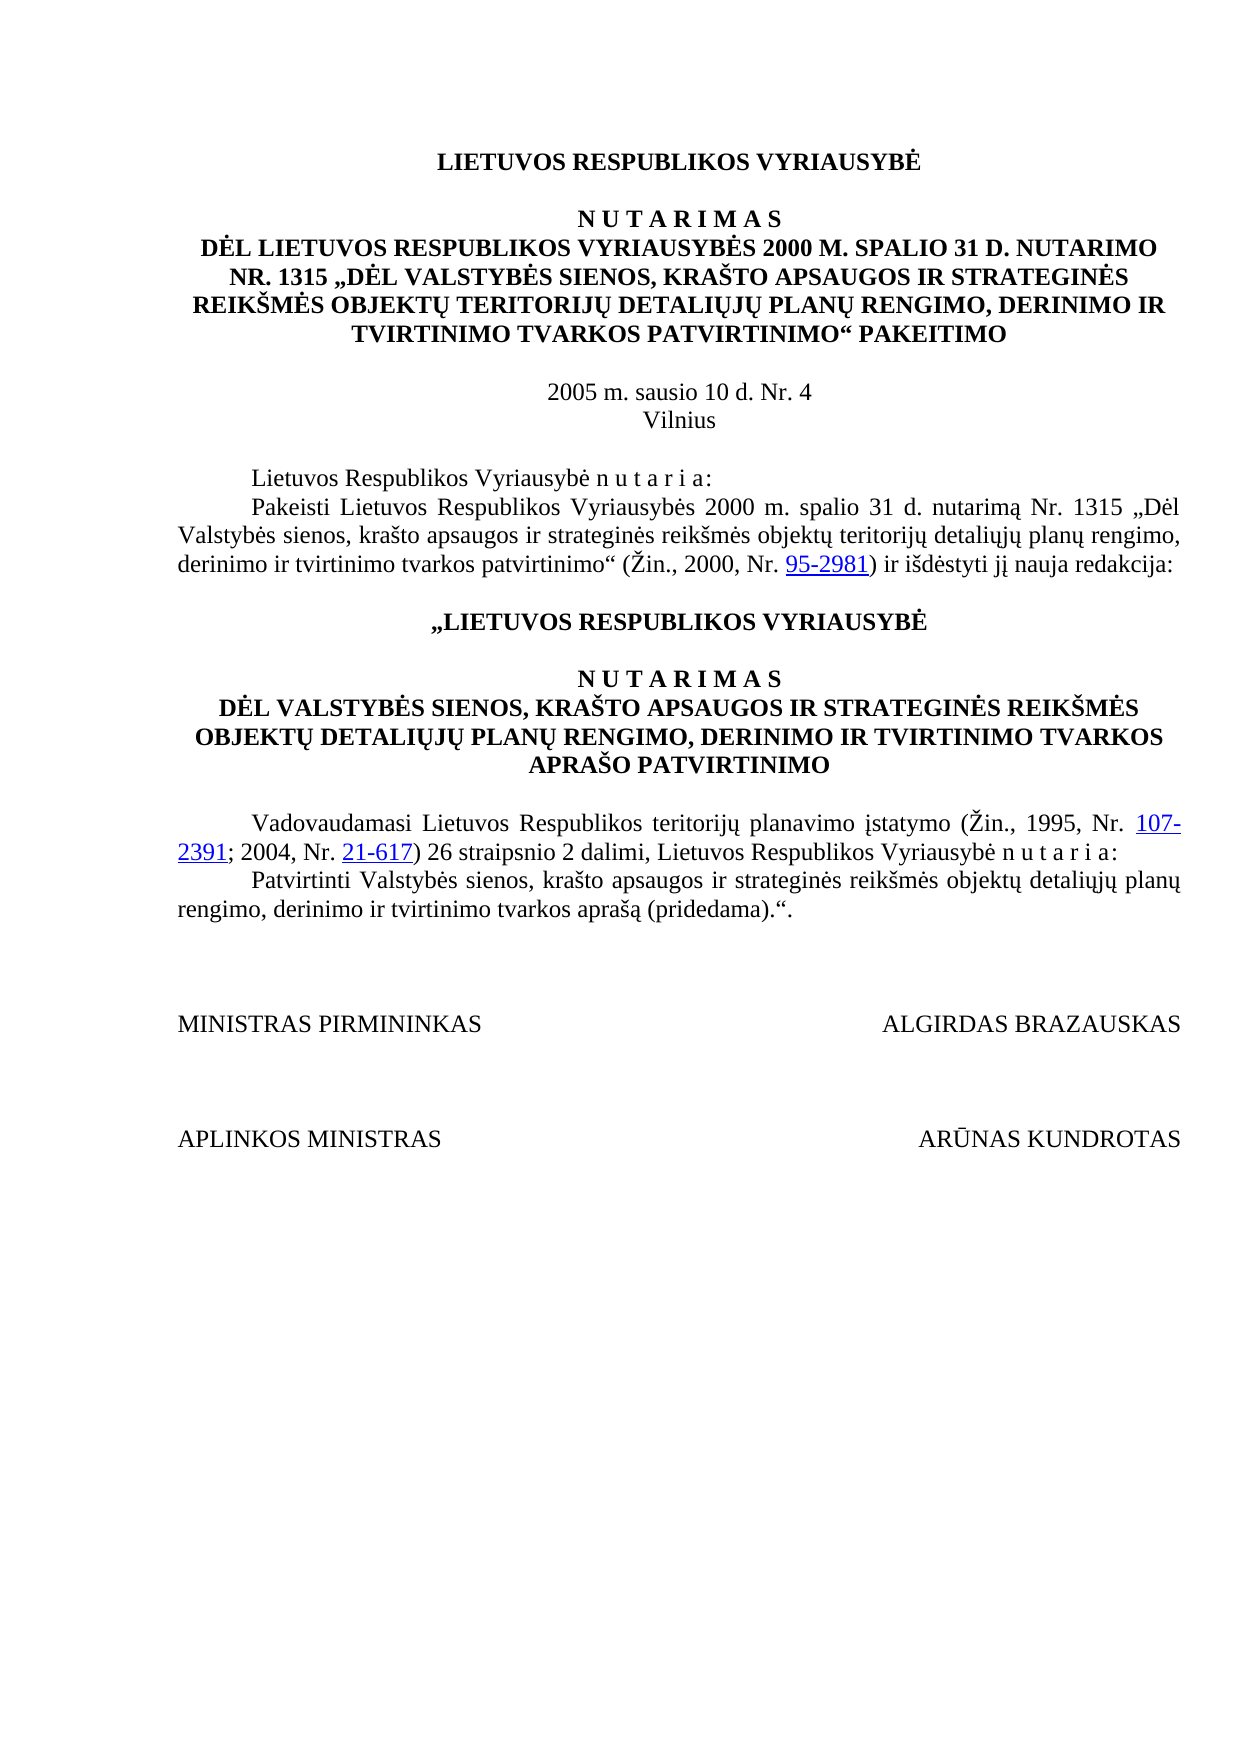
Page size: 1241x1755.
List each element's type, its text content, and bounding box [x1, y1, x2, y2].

text N U T A R I M A S [177, 204, 1181, 233]
text Patvirtinti Valstybės sienos, krašto apsaugos ir strateginės reikšmės objektų detaliųjų planų rengimo, derinimo ir tvirtinimo tvarkos aprašą (pridedama).“. [177, 866, 1181, 923]
text 2005 m. sausio 10 d. Nr. 4 [177, 377, 1181, 406]
text „LIETUVOS RESPUBLIKOS VYRIAUSYBĖ [177, 607, 1181, 636]
text Lietuvos Respublikos Vyriausybė nutaria: [177, 463, 1181, 492]
text Vilnius [177, 406, 1181, 434]
text MINISTRAS PIRMININKAS ALGIRDAS BRAZAUSKAS [177, 1009, 1181, 1038]
text Pakeisti Lietuvos Respublikos Vyriausybės 2000 m. spalio 31 d. nutarimą Nr. 1315 „Dėl Valstybės sienos, krašto apsaugos ir strateginės reikšmės objektų teritorijų detaliųjų planų rengimo, derinimo ir tvirtinimo tvarkos patvirtinimo“ (Žin., 2000, Nr. 95-2981) ir išdėstyti jį nauja redakcija: [177, 492, 1181, 578]
text APLINKOS MINISTRAS ARŪNAS KUNDROTAS [177, 1124, 1181, 1153]
text Vadovaudamasi Lietuvos Respublikos teritorijų planavimo įstatymo (Žin., 1995, Nr. 107-2391; 2004, Nr. 21-617) 26 straipsnio 2 dalimi, Lietuvos Respublikos Vyriausybė nutaria: [177, 808, 1181, 866]
text LIETUVOS RESPUBLIKOS VYRIAUSYBĖ [177, 147, 1181, 176]
text NUTARIMAS [177, 664, 1181, 693]
text DĖL LIETUVOS RESPUBLIKOS VYRIAUSYBĖS 2000 M. SPALIO 31 D. NUTARIMO NR. 1315 „DĖL VALSTYBĖS SIENOS, KRAŠTO APSAUGOS IR STRATEGINĖS REIKŠMĖS OBJEKTŲ TERITORIJŲ DETALIŲJŲ PLANŲ RENGIMO, DERINIMO IR TVIRTINIMO TVARKOS PATVIRTINIMO“ PAKEITIMO [177, 233, 1181, 348]
text DĖL VALSTYBĖS SIENOS, KRAŠTO APSAUGOS IR STRATEGINĖS REIKŠMĖS OBJEKTŲ DETALIŲJŲ PLANŲ RENGIMO, DERINIMO IR TVIRTINIMO TVARKOS APRAŠO PATVIRTINIMO [177, 693, 1181, 779]
